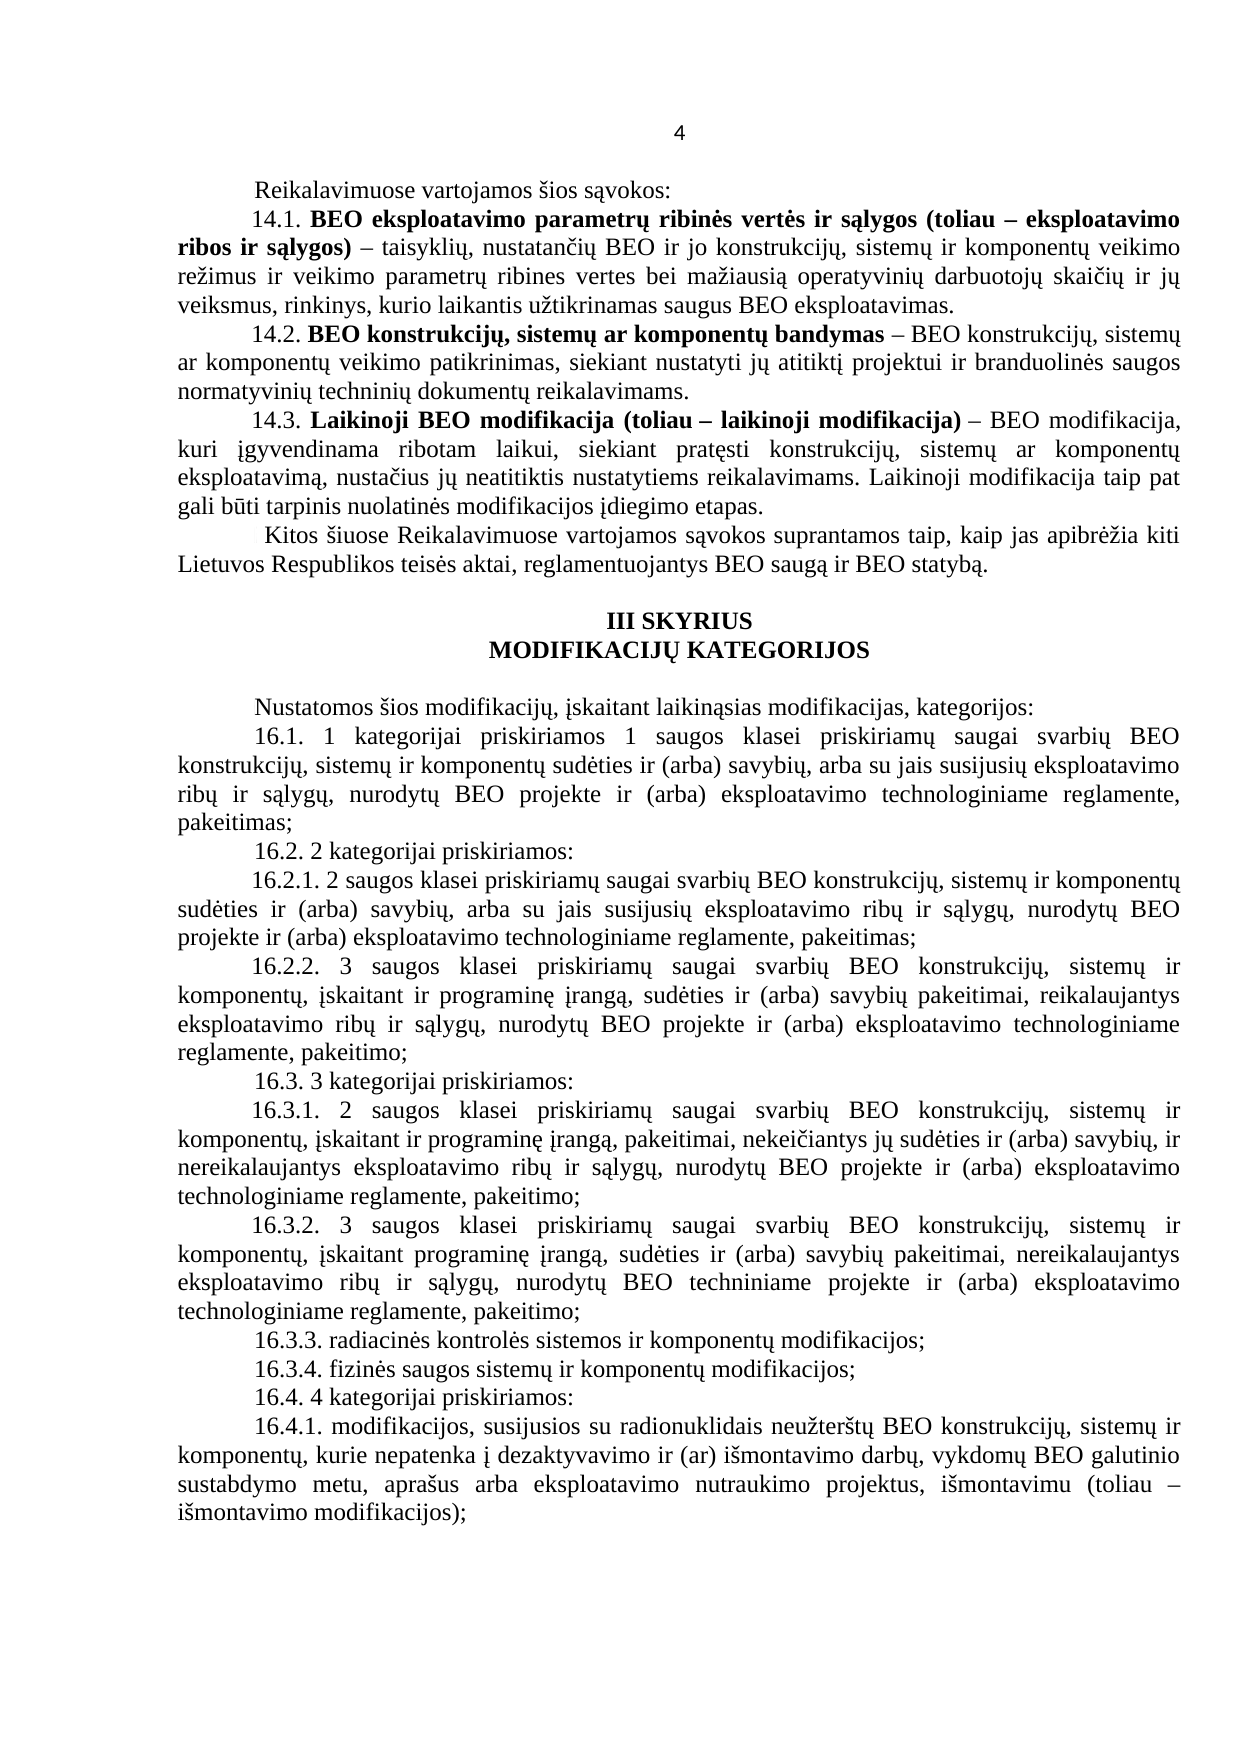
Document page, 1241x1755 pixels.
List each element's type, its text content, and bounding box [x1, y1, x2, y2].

text 16.1. 1 kategorijai priskiriamos 1 saugos klasei priskiriamų saugai svarbių BEO konstrukcijų, sistemų ir komponentų sudėties ir (arba) savybių, arba su jais susijusių eksploatavimo ribų ir sąlygų, nurodytų BEO projekte ir (arba) eksploatavimo technologiniame reglamente, pakeitimas; [177, 721, 1181, 836]
text 16.2. 2 kategorijai priskiriamos: [177, 836, 1181, 865]
text 15. Kitos šiuose Reikalavimuose vartojamos sąvokos suprantamos taip, kaip jas apibrėžia kiti Lietuvos Respublikos teisės aktai, reglamentuojantys BEO saugą ir BEO statybą. [177, 520, 1181, 577]
text 16.3.3. radiacinės kontrolės sistemos ir komponentų modifikacijos; [177, 1325, 1181, 1354]
text 14. Reikalavimuose vartojamos šios sąvokos: [177, 175, 1181, 204]
text MODIFIKACIJŲ KATEGORIJOS [177, 635, 1181, 664]
text 16. Nustatomos šios modifikacijų, įskaitant laikinąsias modifikacijas, kategorijos: [177, 692, 1181, 721]
text 16.4.1. modifikacijos, susijusios su radionuklidais neužterštų BEO konstrukcijų, sistemų ir komponentų, kurie nepatenka į dezaktyvavimo ir (ar) išmontavimo darbų, vykdomų BEO galutinio sustabdymo metu, aprašus arba eksploatavimo nutraukimo projektus, išmontavimu (toliau – išmontavimo modifikacijos); [177, 1411, 1181, 1526]
text 14.2. BEO konstrukcijų, sistemų ar komponentų bandymas – BEO konstrukcijų, sistemų ar komponentų veikimo patikrinimas, siekiant nustatyti jų atitiktį projektui ir branduolinės saugos normatyvinių techninių dokumentų reikalavimams. [177, 319, 1181, 405]
text III SKYRIUS [177, 606, 1181, 635]
text 16.2.2. 3 saugos klasei priskiriamų saugai svarbių BEO konstrukcijų, sistemų ir komponentų, įskaitant ir programinę įrangą, sudėties ir (arba) savybių pakeitimai, reikalaujantys eksploatavimo ribų ir sąlygų, nurodytų BEO projekte ir (arba) eksploatavimo technologiniame reglamente, pakeitimo; [177, 951, 1181, 1066]
text 16.2.1. 2 saugos klasei priskiriamų saugai svarbių BEO konstrukcijų, sistemų ir komponentų sudėties ir (arba) savybių, arba su jais susijusių eksploatavimo ribų ir sąlygų, nurodytų BEO projekte ir (arba) eksploatavimo technologiniame reglamente, pakeitimas; [177, 865, 1181, 951]
text 14.1. BEO eksploatavimo parametrų ribinės vertės ir sąlygos (toliau – eksploatavimo ribos ir sąlygos) – taisyklių, nustatančių BEO ir jo konstrukcijų, sistemų ir komponentų veikimo režimus ir veikimo parametrų ribines vertes bei mažiausią operatyvinių darbuotojų skaičių ir jų veiksmus, rinkinys, kurio laikantis užtikrinamas saugus BEO eksploatavimas. [177, 204, 1181, 319]
text 16.3.1. 2 saugos klasei priskiriamų saugai svarbių BEO konstrukcijų, sistemų ir komponentų, įskaitant ir programinę įrangą, pakeitimai, nekeičiantys jų sudėties ir (arba) savybių, ir nereikalaujantys eksploatavimo ribų ir sąlygų, nurodytų BEO projekte ir (arba) eksploatavimo technologiniame reglamente, pakeitimo; [177, 1095, 1181, 1210]
text 14.3. Laikinoji BEO modifikacija (toliau – laikinoji modifikacija) – BEO modifikacija, kuri įgyvendinama ribotam laikui, siekiant pratęsti konstrukcijų, sistemų ar komponentų eksploatavimą, nustačius jų neatitiktis nustatytiems reikalavimams. Laikinoji modifikacija taip pat gali būti tarpinis nuolatinės modifikacijos įdiegimo etapas. [177, 405, 1181, 520]
text 16.3.4. fizinės saugos sistemų ir komponentų modifikacijos; [177, 1354, 1181, 1382]
text 16.3. 3 kategorijai priskiriamos: [177, 1066, 1181, 1095]
text 16.3.2. 3 saugos klasei priskiriamų saugai svarbių BEO konstrukcijų, sistemų ir komponentų, įskaitant programinę įrangą, sudėties ir (arba) savybių pakeitimai, nereikalaujantys eksploatavimo ribų ir sąlygų, nurodytų BEO techniniame projekte ir (arba) eksploatavimo technologiniame reglamente, pakeitimo; [177, 1210, 1181, 1325]
text 16.4. 4 kategorijai priskiriamos: [177, 1382, 1181, 1411]
